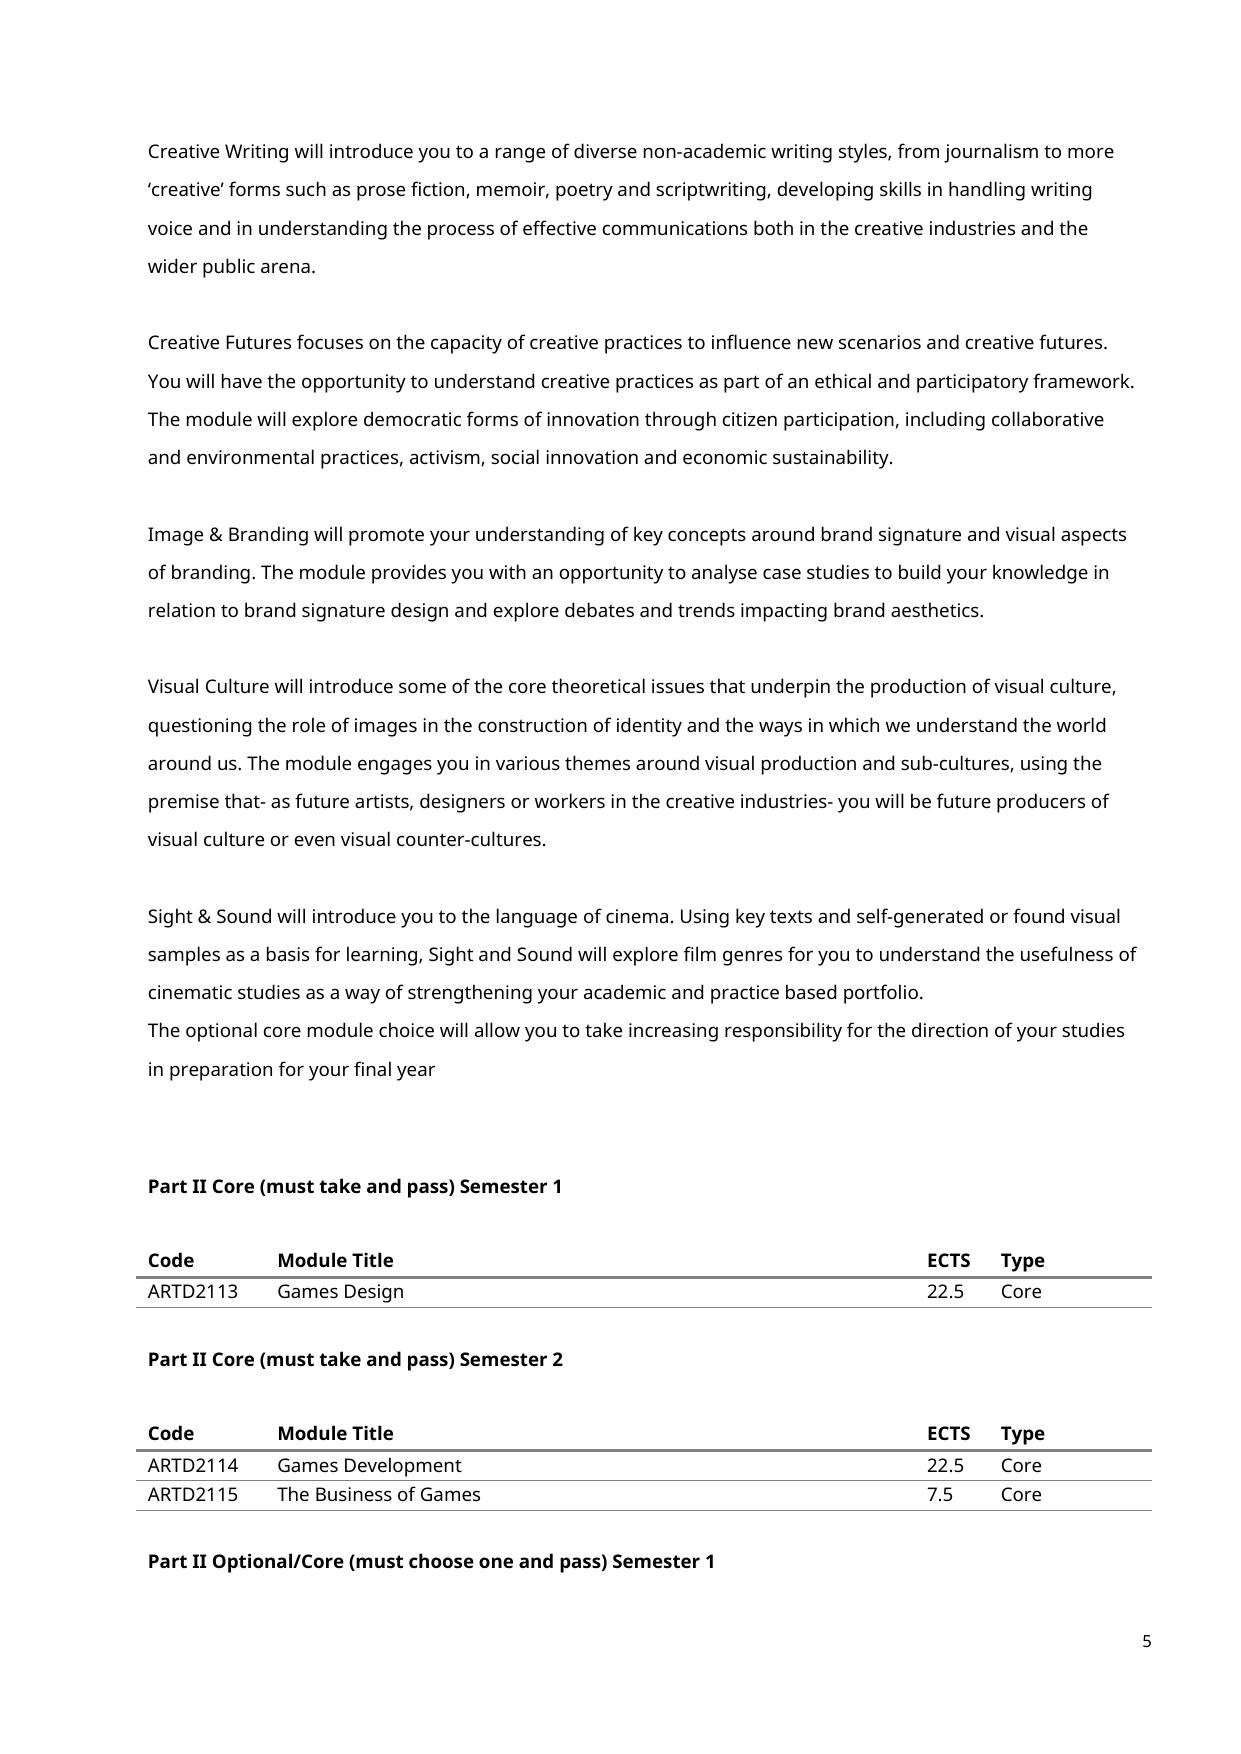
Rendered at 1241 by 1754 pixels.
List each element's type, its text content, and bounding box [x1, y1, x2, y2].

table_cell Games Design [266, 1279, 916, 1307]
table_cell 7.5 [916, 1481, 989, 1509]
table_cell Core [989, 1452, 1152, 1480]
table_cell Creative Writing will introduce you to a range of diverse non-academic writing styles, from journalism to more ‘creative’ forms such as prose fiction, memoir, poetry and scriptwriting, developing skills in handling writing voice and in understanding the process of effective communications both in the creative industries and the wider public arena. Creative Futures focuses on the capacity of creative practices to influence new scenarios and creative futures. You will have the opportunity to understand creative practices as part of an ethical and participatory framework. The module will explore democratic forms of innovation through citizen participation, including collaborative and environmental practices, activism, social innovation and economic sustainability. Image & Branding will promote your understanding of key concepts around brand signature and visual aspects of branding. The module provides you with an opportunity to analyse case studies to build your knowledge in relation to brand signature design and explore debates and trends impacting brand aesthetics. Visual Culture will introduce some of the core theoretical issues that underpin the production of visual culture, questioning the role of images in the construction of identity and the ways in which we understand the world around us. The module engages you in various themes around visual production and sub-cultures, using the premise that- as future artists, designers or workers in the creative industries- you will be future producers of visual culture or even visual counter-cultures. Sight & Sound will introduce you to the language of cinema. Using key texts and self-generated or found visual samples as a basis for learning, Sight and Sound will explore film genres for you to understand the usefulness of cinematic studies as a way of strengthening your academic and practice based portfolio. The optional core module choice will allow you to take increasing responsibility for the direction of your studies in preparation for your final year [136, 99, 1152, 1135]
table_cell Part II Core (must take and pass) Semester 1 [136, 1135, 1152, 1247]
table_cell Code [136, 1248, 266, 1276]
table_cell Module Title [266, 1248, 916, 1276]
table_cell Core [989, 1481, 1152, 1509]
table_cell Games Development [266, 1452, 916, 1480]
table_cell ECTS [916, 1421, 989, 1449]
table_cell Part II Core (must take and pass) Semester 2 [136, 1308, 1152, 1421]
table_cell The Business of Games [266, 1481, 916, 1509]
table_cell Part II Optional/Core (must choose one and pass) Semester 1 [136, 1511, 1152, 1623]
table_cell 22.5 [916, 1452, 989, 1480]
table_cell ECTS [916, 1248, 989, 1276]
table_cell Type [989, 1248, 1152, 1276]
table_cell ARTD2115 [136, 1481, 266, 1509]
table_cell ARTD2113 [136, 1279, 266, 1307]
table_cell Module Title [266, 1421, 916, 1449]
table_cell Core [989, 1279, 1152, 1307]
table_cell ARTD2114 [136, 1452, 266, 1480]
table_cell Type [989, 1421, 1152, 1449]
table_cell Code [136, 1421, 266, 1449]
table_cell 22.5 [916, 1279, 989, 1307]
